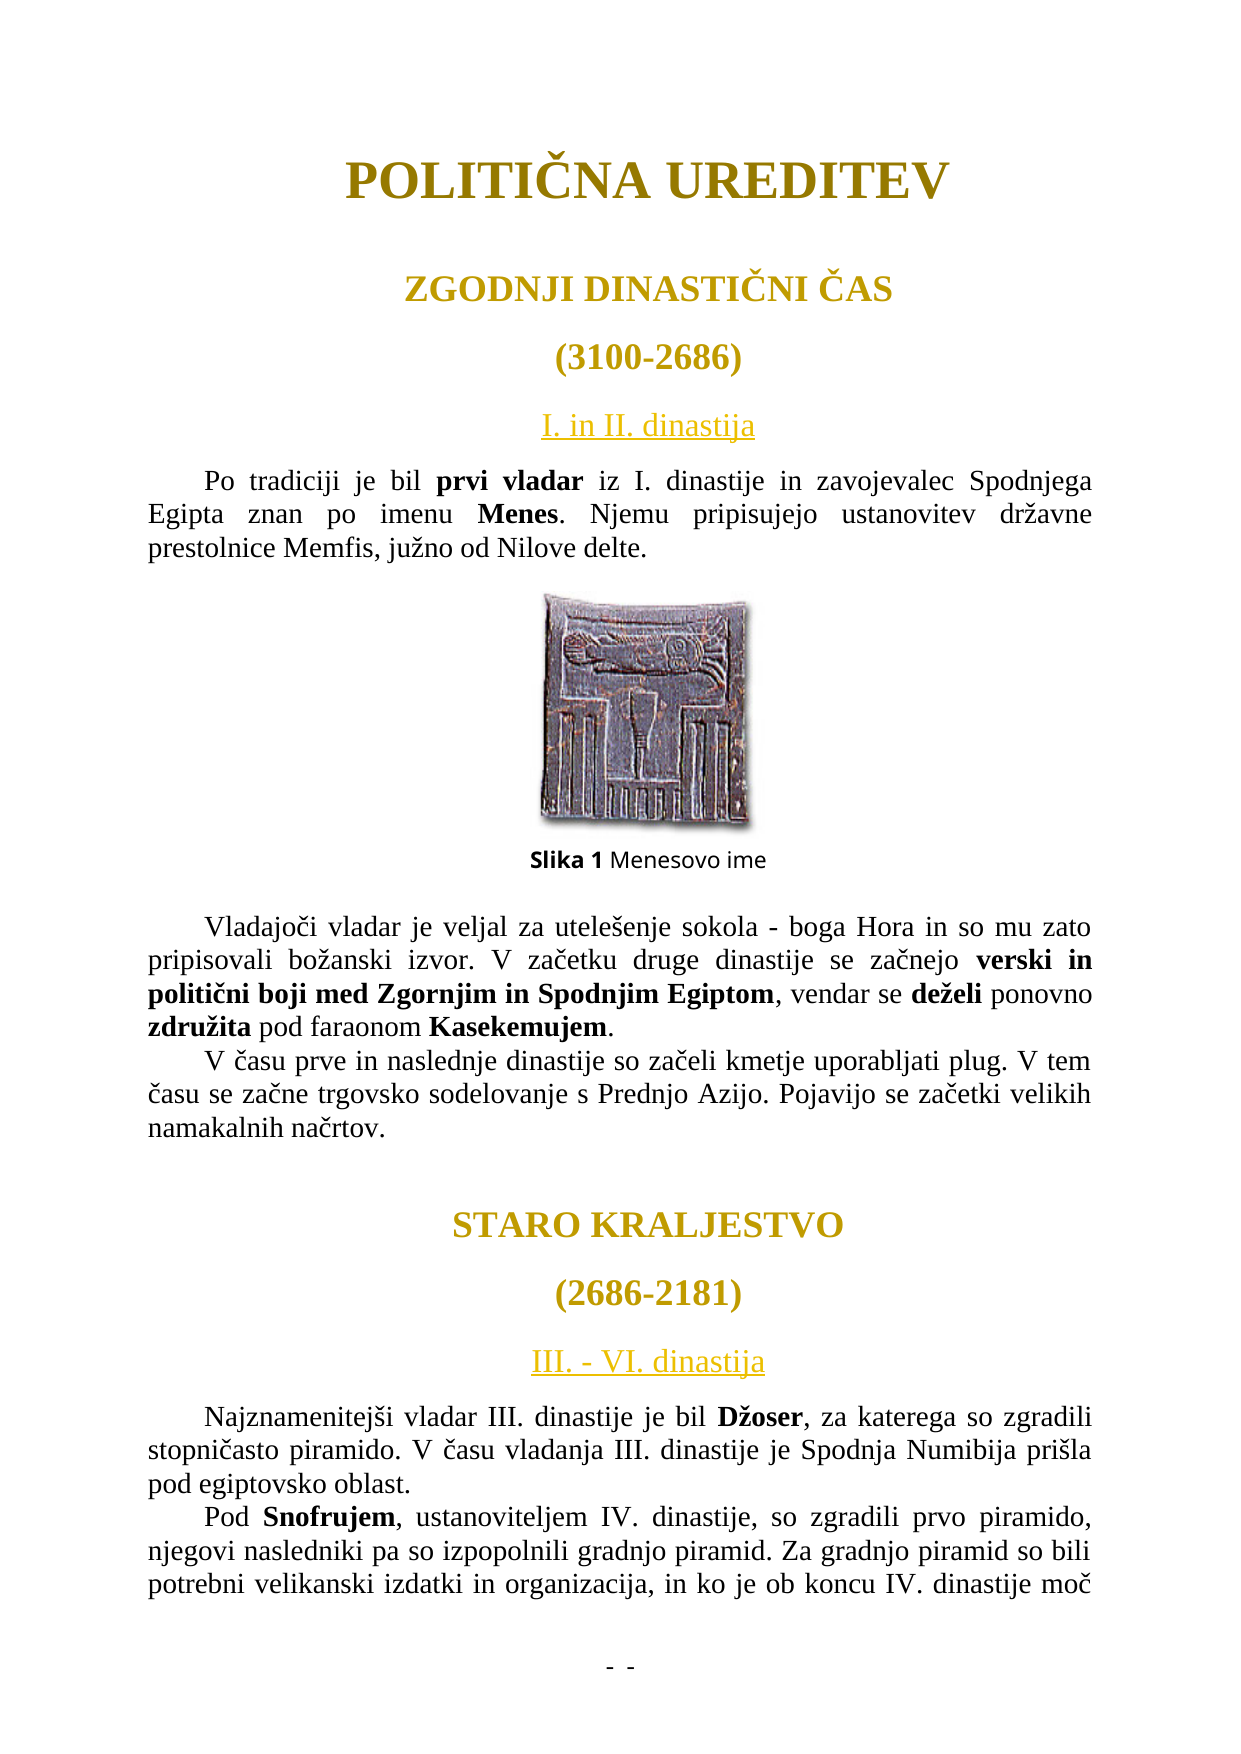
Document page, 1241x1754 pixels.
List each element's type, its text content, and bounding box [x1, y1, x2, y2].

subtitle III. - VI. dinastija [148, 1341, 1092, 1379]
subtitle (2686-2181) [148, 1270, 1092, 1313]
text Vladajoči vladar je veljal za utelešenje sokola - boga Hora in so mu zato pripisovali božanski izvor. V začetku druge dinastije se začnejo verski in politični boji med Zgornjim in Spodnjim Egiptom, vendar se deželi ponovno združita pod faraonom Kasekemujem. [148, 909, 1092, 1043]
picture [530, 591, 767, 844]
subtitle (3100-2686) [148, 334, 1092, 377]
text Pod Snofrujem, ustanoviteljem IV. dinastije, so zgradili prvo piramido, njegovi nasledniki pa so izpopolnili gradnjo piramid. Za gradnjo piramid so bili potrebni velikanski izdatki in organizacija, in ko je ob koncu IV. dinastije moč [148, 1499, 1092, 1600]
subtitle ZGODNJI DINASTIČNI ČAS [148, 266, 1092, 309]
text V času prve in naslednje dinastije so začeli kmetje uporabljati plug. V tem času se začne trgovsko sodelovanje s Prednjo Azijo. Pojavijo se začetki velikih namakalnih načrtov. [148, 1043, 1092, 1144]
text Po tradiciji je bil prvi vladar iz I. dinastije in zavojevalec Spodnjega Egipta znan po imenu Menes. Njemu pripisujejo ustanovitev državne prestolnice Memfis, južno od Nilove delte. [148, 463, 1092, 563]
text Najznamenitejši vladar III. dinastije je bil Džoser, za katerega so zgradili stopničasto piramido. V času vladanja III. dinastije je Spodnja Numibija prišla pod egiptovsko oblast. [148, 1399, 1092, 1499]
text Slika 1 Menesovo ime [148, 844, 1092, 875]
subtitle POLITIČNA UREDITEV [148, 148, 1092, 210]
subtitle I. in II. dinastija [148, 405, 1092, 443]
subtitle STARO KRALJESTVO [148, 1202, 1092, 1245]
